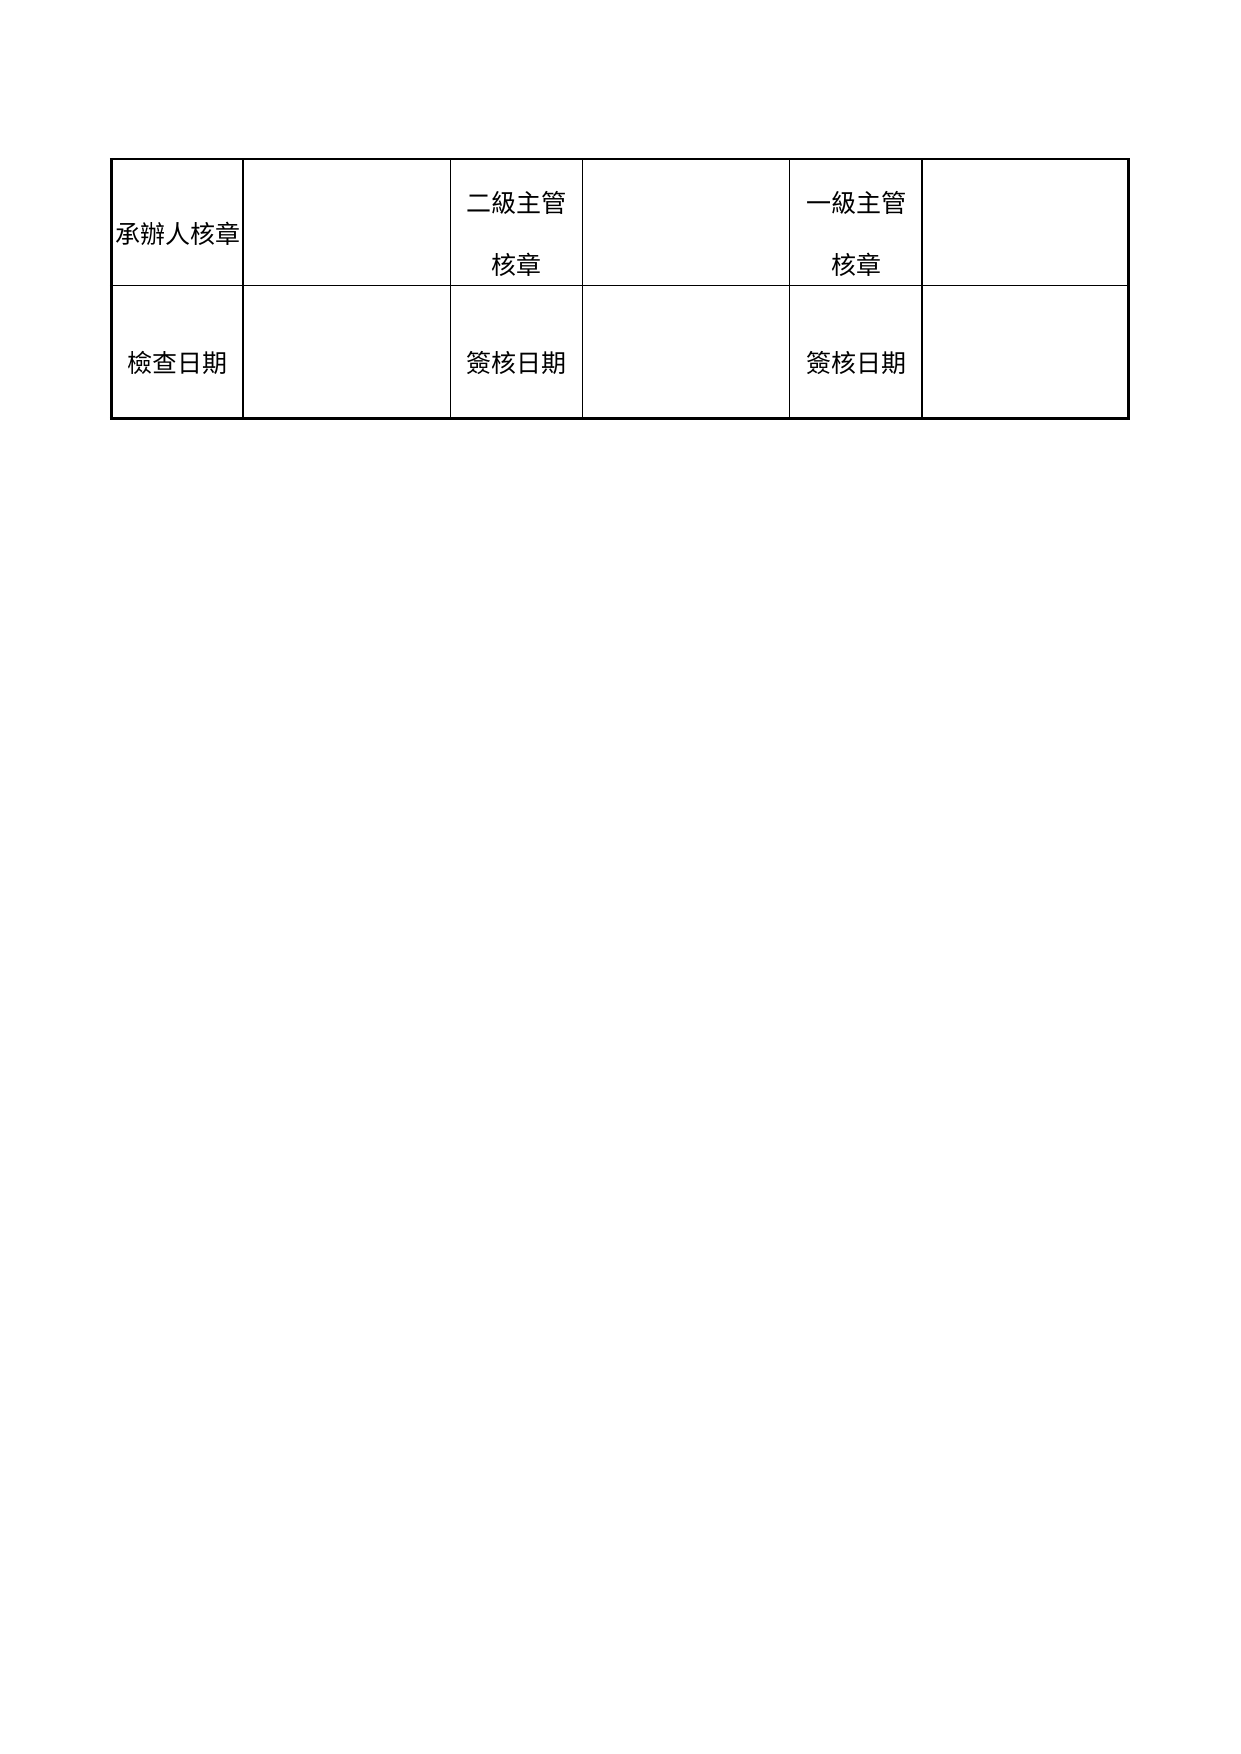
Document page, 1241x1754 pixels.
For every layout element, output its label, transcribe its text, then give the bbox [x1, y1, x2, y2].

table_cell [244, 286, 450, 417]
table_cell 一級主管 核章 [790, 160, 921, 285]
table_cell 簽核日期 [790, 286, 921, 417]
table_cell 簽核日期 [451, 286, 582, 417]
table_cell 檢查日期 [113, 286, 242, 417]
table_cell 二級主管 核章 [451, 160, 582, 285]
table_cell [923, 286, 1127, 417]
table_cell [583, 286, 789, 417]
table_cell [583, 160, 789, 285]
table_cell [244, 160, 450, 285]
table_cell [923, 160, 1127, 285]
table_cell 承辦人核章 [113, 160, 242, 285]
